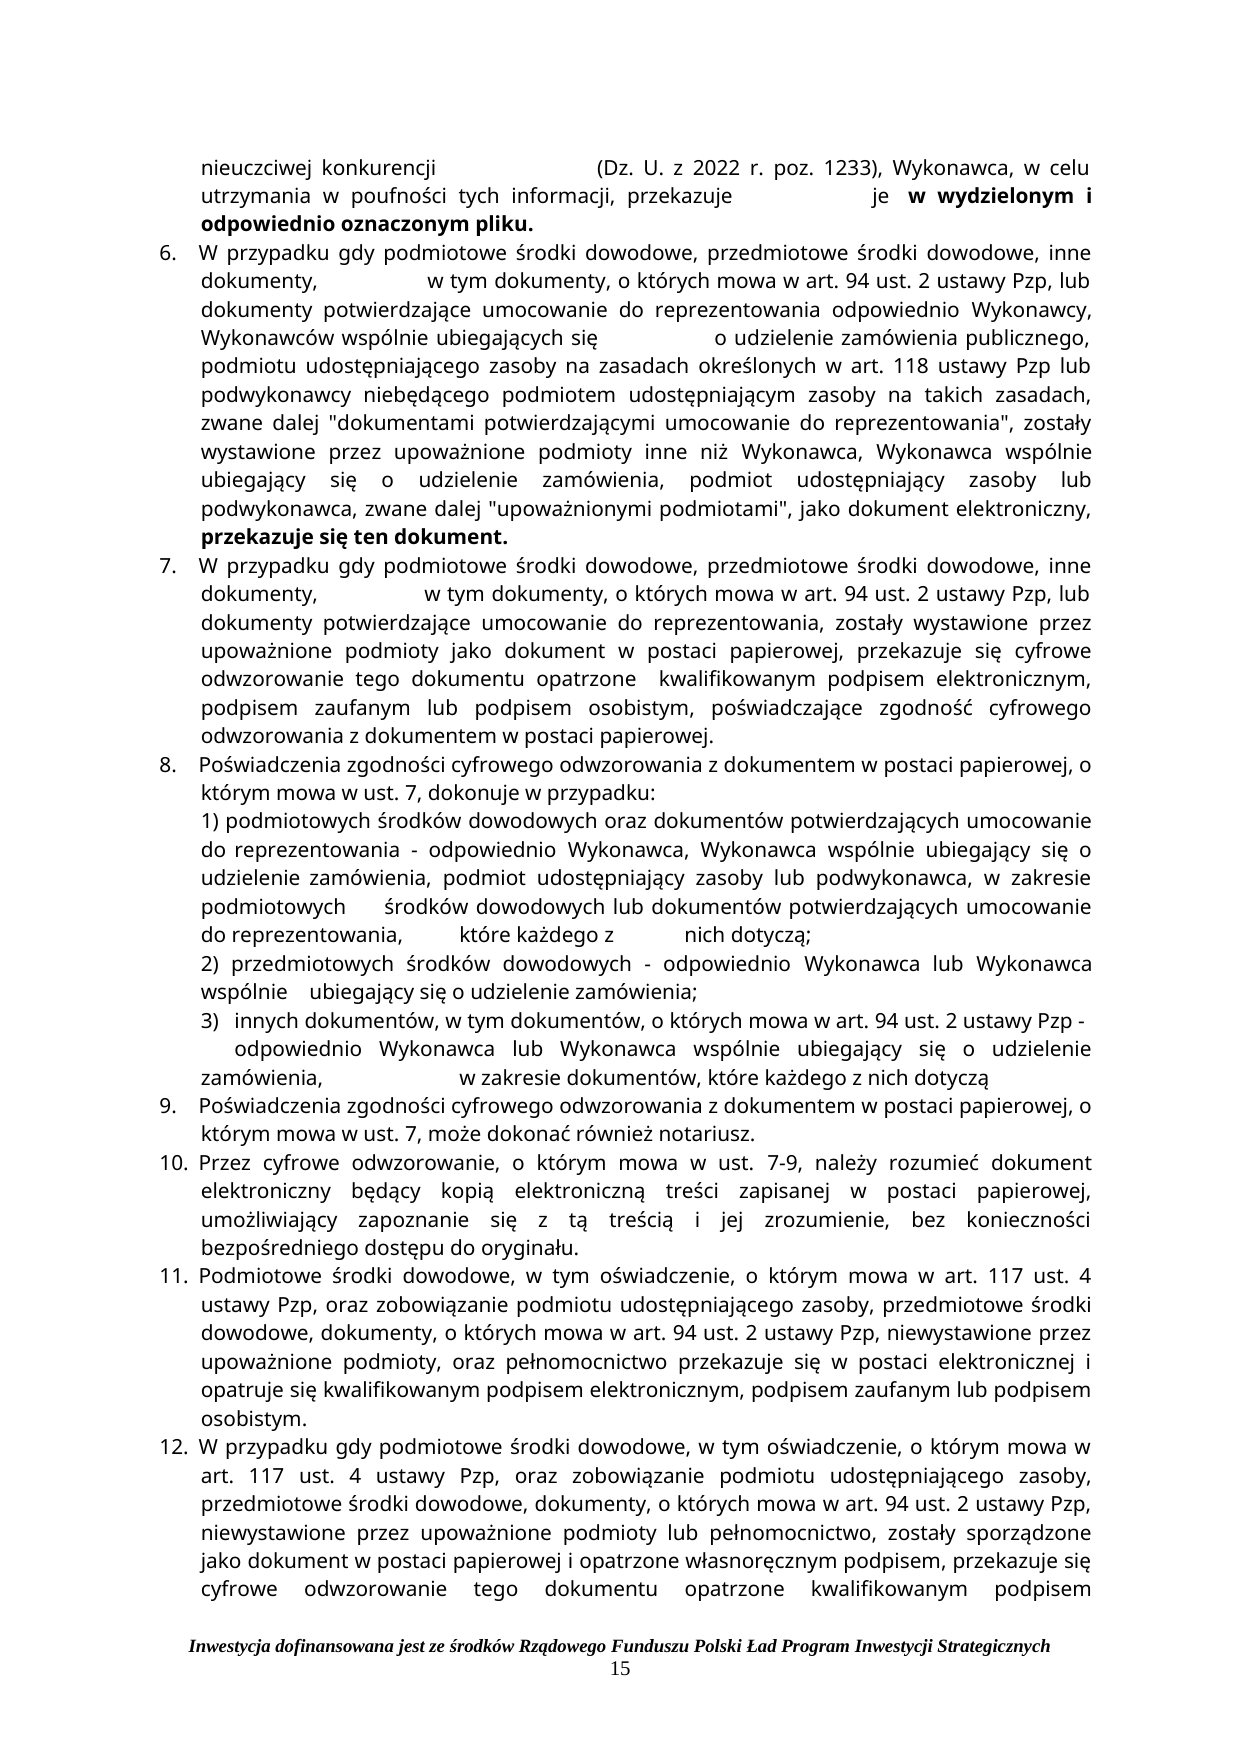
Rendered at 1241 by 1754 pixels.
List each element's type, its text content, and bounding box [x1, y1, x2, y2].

list 2) przedmiotowych środków dowodowych - odpowiednio Wykonawca lub Wykonawca wspólnie ubiegający się o udzielenie zamówienia; [159, 949, 1092, 1006]
list Podmiotowe środki dowodowe, w tym oświadczenie, o którym mowa w art. 117 ust. 4 ustawy Pzp, oraz zobowiązanie podmiotu udostępniającego zasoby, przedmiotowe środki dowodowe, dokumenty, o których mowa w art. 94 ust. 2 ustawy Pzp, niewystawione przez upoważnione podmioty, oraz pełnomocnictwo przekazuje się w postaci elektronicznej i opatruje się kwalifikowanym podpisem elektronicznym, podpisem zaufanym lub podpisem osobistym. [159, 1262, 1092, 1432]
list Poświadczenia zgodności cyfrowego odwzorowania z dokumentem w postaci papierowej, o którym mowa w ust. 7, dokonuje w przypadku: [159, 750, 1092, 807]
list Przez cyfrowe odwzorowanie, o którym mowa w ust. 7-9, należy rozumieć dokument elektroniczny będący kopią elektroniczną treści zapisanej w postaci papierowej, umożliwiający zapoznanie się z tą treścią i jej zrozumienie, bez konieczności bezpośredniego dostępu do oryginału. [159, 1148, 1092, 1262]
list Poświadczenia zgodności cyfrowego odwzorowania z dokumentem w postaci papierowej, o którym mowa w ust. 7, może dokonać również notariusz. [159, 1091, 1092, 1148]
list W przypadku gdy podmiotowe środki dowodowe, przedmiotowe środki dowodowe, inne dokumenty, w tym dokumenty, o których mowa w art. 94 ust. 2 ustawy Pzp, lub dokumenty potwierdzające umocowanie do reprezentowania odpowiednio Wykonawcy, Wykonawców wspólnie ubiegających się o udzielenie zamówienia publicznego, podmiotu udostępniającego zasoby na zasadach określonych w art. 118 ustawy Pzp lub podwykonawcy niebędącego podmiotem udostępniającym zasoby na takich zasadach, zwane dalej "dokumentami potwierdzającymi umocowanie do reprezentowania", zostały wystawione przez upoważnione podmioty inne niż Wykonawca, Wykonawca wspólnie ubiegający się o udzielenie zamówienia, podmiot udostępniający zasoby lub podwykonawca, zwane dalej "upoważnionymi podmiotami", jako dokument elektroniczny, przekazuje się ten dokument. [159, 238, 1092, 551]
list 1) podmiotowych środków dowodowych oraz dokumentów potwierdzających umocowanie do reprezentowania - odpowiednio Wykonawca, Wykonawca wspólnie ubiegający się o udzielenie zamówienia, podmiot udostępniający zasoby lub podwykonawca, w zakresie podmiotowych środków dowodowych lub dokumentów potwierdzających umocowanie do reprezentowania, które każdego z nich dotyczą; [159, 807, 1092, 949]
list W przypadku gdy podmiotowe środki dowodowe, przedmiotowe środki dowodowe, inne dokumenty, w tym dokumenty, o których mowa w art. 94 ust. 2 ustawy Pzp, lub dokumenty potwierdzające umocowanie do reprezentowania, zostały wystawione przez upoważnione podmioty jako dokument w postaci papierowej, przekazuje się cyfrowe odwzorowanie tego dokumentu opatrzone kwalifikowanym podpisem elektronicznym, podpisem zaufanym lub podpisem osobistym, poświadczające zgodność cyfrowego odwzorowania z dokumentem w postaci papierowej. [159, 551, 1092, 750]
list 3) innych dokumentów, w tym dokumentów, o których mowa w art. 94 ust. 2 ustawy Pzp - odpowiednio Wykonawca lub Wykonawca wspólnie ubiegający się o udzielenie zamówienia, w zakresie dokumentów, które każdego z nich dotyczą [159, 1006, 1092, 1091]
list nieuczciwej konkurencji (Dz. U. z 2022 r. poz. 1233), Wykonawca, w celu utrzymania w poufności tych informacji, przekazuje je w wydzielonym i odpowiednio oznaczonym pliku. [159, 153, 1092, 238]
list W przypadku gdy podmiotowe środki dowodowe, w tym oświadczenie, o którym mowa w art. 117 ust. 4 ustawy Pzp, oraz zobowiązanie podmiotu udostępniającego zasoby, przedmiotowe środki dowodowe, dokumenty, o których mowa w art. 94 ust. 2 ustawy Pzp, niewystawione przez upoważnione podmioty lub pełnomocnictwo, zostały sporządzone jako dokument w postaci papierowej i opatrzone własnoręcznym podpisem, przekazuje się cyfrowe odwzorowanie tego dokumentu opatrzone kwalifikowanym podpisem [159, 1432, 1092, 1603]
